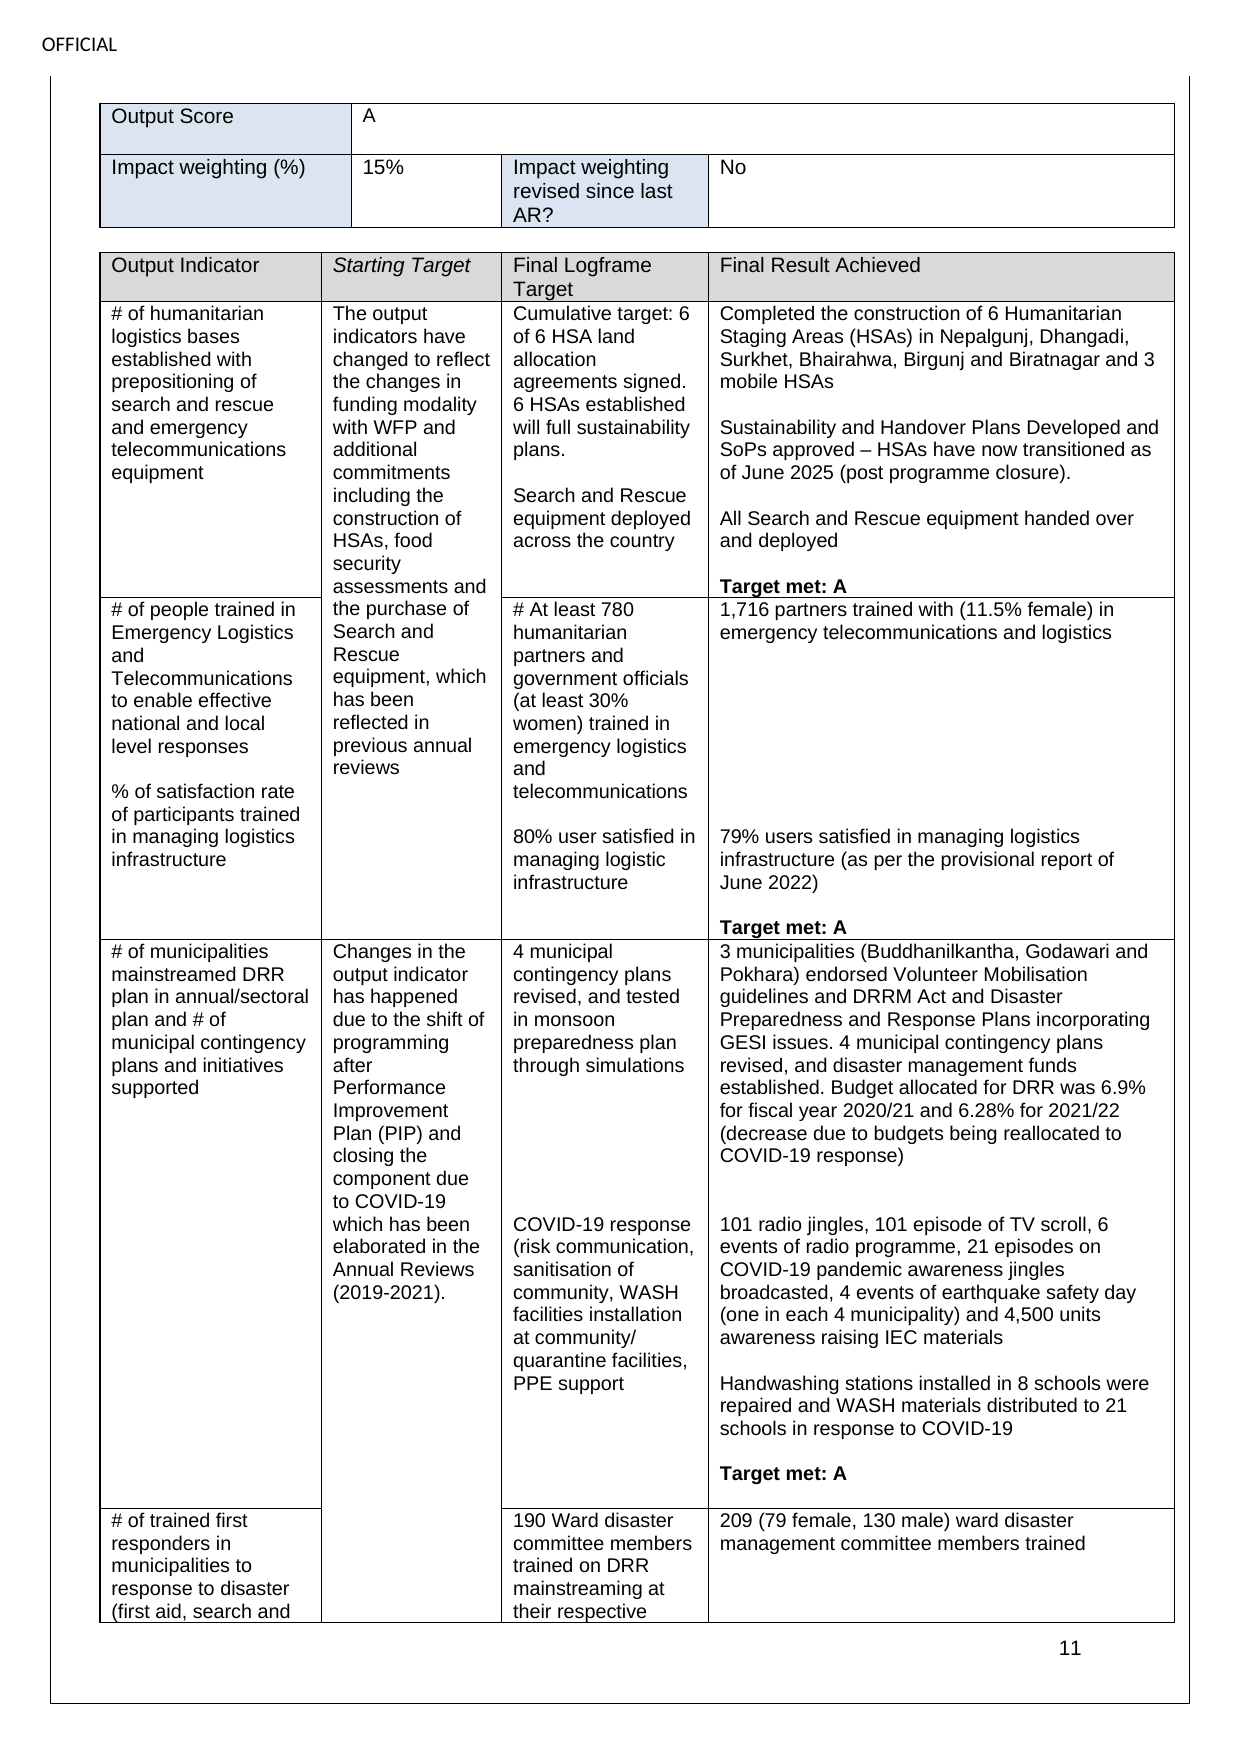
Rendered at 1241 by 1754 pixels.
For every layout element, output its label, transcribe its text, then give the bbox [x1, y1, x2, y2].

table_cell # of trained first responders in municipalities to response to disaster (first aid, search and [101, 1509, 321, 1622]
table_cell Cumulative target: 6 of 6 HSA land allocation agreements signed. 6 HSAs established will full sustainability plans. Search and Rescue equipment deployed across the country [502, 302, 708, 597]
table_cell Output Indicator [101, 253, 321, 301]
table_cell # At least 780 humanitarian partners and government officials (at least 30% women) trained in emergency logistics and telecommunications 80% user satisfied in managing logistic infrastructure [502, 598, 708, 939]
table_cell Starting Target [322, 253, 501, 301]
table_cell Final Result Achieved [709, 253, 1174, 301]
table_cell Changes in the output indicator has happened due to the shift of programming after Performance Improvement Plan (PIP) and closing the component due to COVID-19 which has been elaborated in the Annual Reviews (2019-2021). [322, 940, 501, 1622]
table_cell # of municipalities mainstreamed DRR plan in annual/sectoral plan and # of municipal contingency plans and initiatives supported [101, 940, 321, 1508]
table_cell Final Logframe Target [502, 253, 708, 301]
table_cell 15% [352, 155, 501, 227]
table_cell No [709, 155, 1174, 227]
table_cell # of people trained in Emergency Logistics and Telecommunications to enable effective national and local level responses % of satisfaction rate of participants trained in managing logistics infrastructure [101, 598, 321, 939]
table_cell 209 (79 female, 130 male) ward disaster management committee members trained [709, 1509, 1174, 1622]
table_cell Completed the construction of 6 Humanitarian Staging Areas (HSAs) in Nepalgunj, Dhangadi, Surkhet, Bhairahwa, Birgunj and Biratnagar and 3 mobile HSAs Sustainability and Handover Plans Developed and SoPs approved – HSAs have now transitioned as of June 2025 (post programme closure). All Search and Rescue equipment handed over and deployed Target met: A [709, 302, 1174, 597]
table_cell [100, 228, 1174, 252]
table_cell 190 Ward disaster committee members trained on DRR mainstreaming at their respective [502, 1509, 708, 1622]
table_cell # of humanitarian logistics bases established with prepositioning of search and rescue and emergency telecommunications equipment [101, 302, 321, 597]
table_cell 1,716 partners trained with (11.5% female) in emergency telecommunications and logistics 79% users satisfied in managing logistics infrastructure (as per the provisional report of June 2022) Target met: A [709, 598, 1174, 939]
table_cell 3 municipalities (Buddhanilkantha, Godawari and Pokhara) endorsed Volunteer Mobilisation guidelines and DRRM Act and Disaster Preparedness and Response Plans incorporating GESI issues. 4 municipal contingency plans revised, and disaster management funds established. Budget allocated for DRR was 6.9% for fiscal year 2020/21 and 6.28% for 2021/22 (decrease due to budgets being reallocated to COVID-19 response) 101 radio jingles, 101 episode of TV scroll, 6 events of radio programme, 21 episodes on COVID-19 pandemic awareness jingles broadcasted, 4 events of earthquake safety day (one in each 4 municipality) and 4,500 units awareness raising IEC materials Handwashing stations installed in 8 schools were repaired and WASH materials distributed to 21 schools in response to COVID-19 Target met: A [709, 940, 1174, 1508]
table_cell Impact weighting revised since last AR? [502, 155, 708, 227]
table_cell Impact weighting (%) [101, 155, 351, 227]
table_cell Output Score [101, 104, 351, 154]
table_cell The output indicators have changed to reflect the changes in funding modality with WFP and additional commitments including the construction of HSAs, food security assessments and the purchase of Search and Rescue equipment, which has been reflected in previous annual reviews [322, 302, 501, 939]
table_cell 4 municipal contingency plans revised, and tested in monsoon preparedness plan through simulations COVID-19 response (risk communication, sanitisation of community, WASH facilities installation at community/ quarantine facilities, PPE support [502, 940, 708, 1508]
table_cell A [352, 104, 1174, 154]
